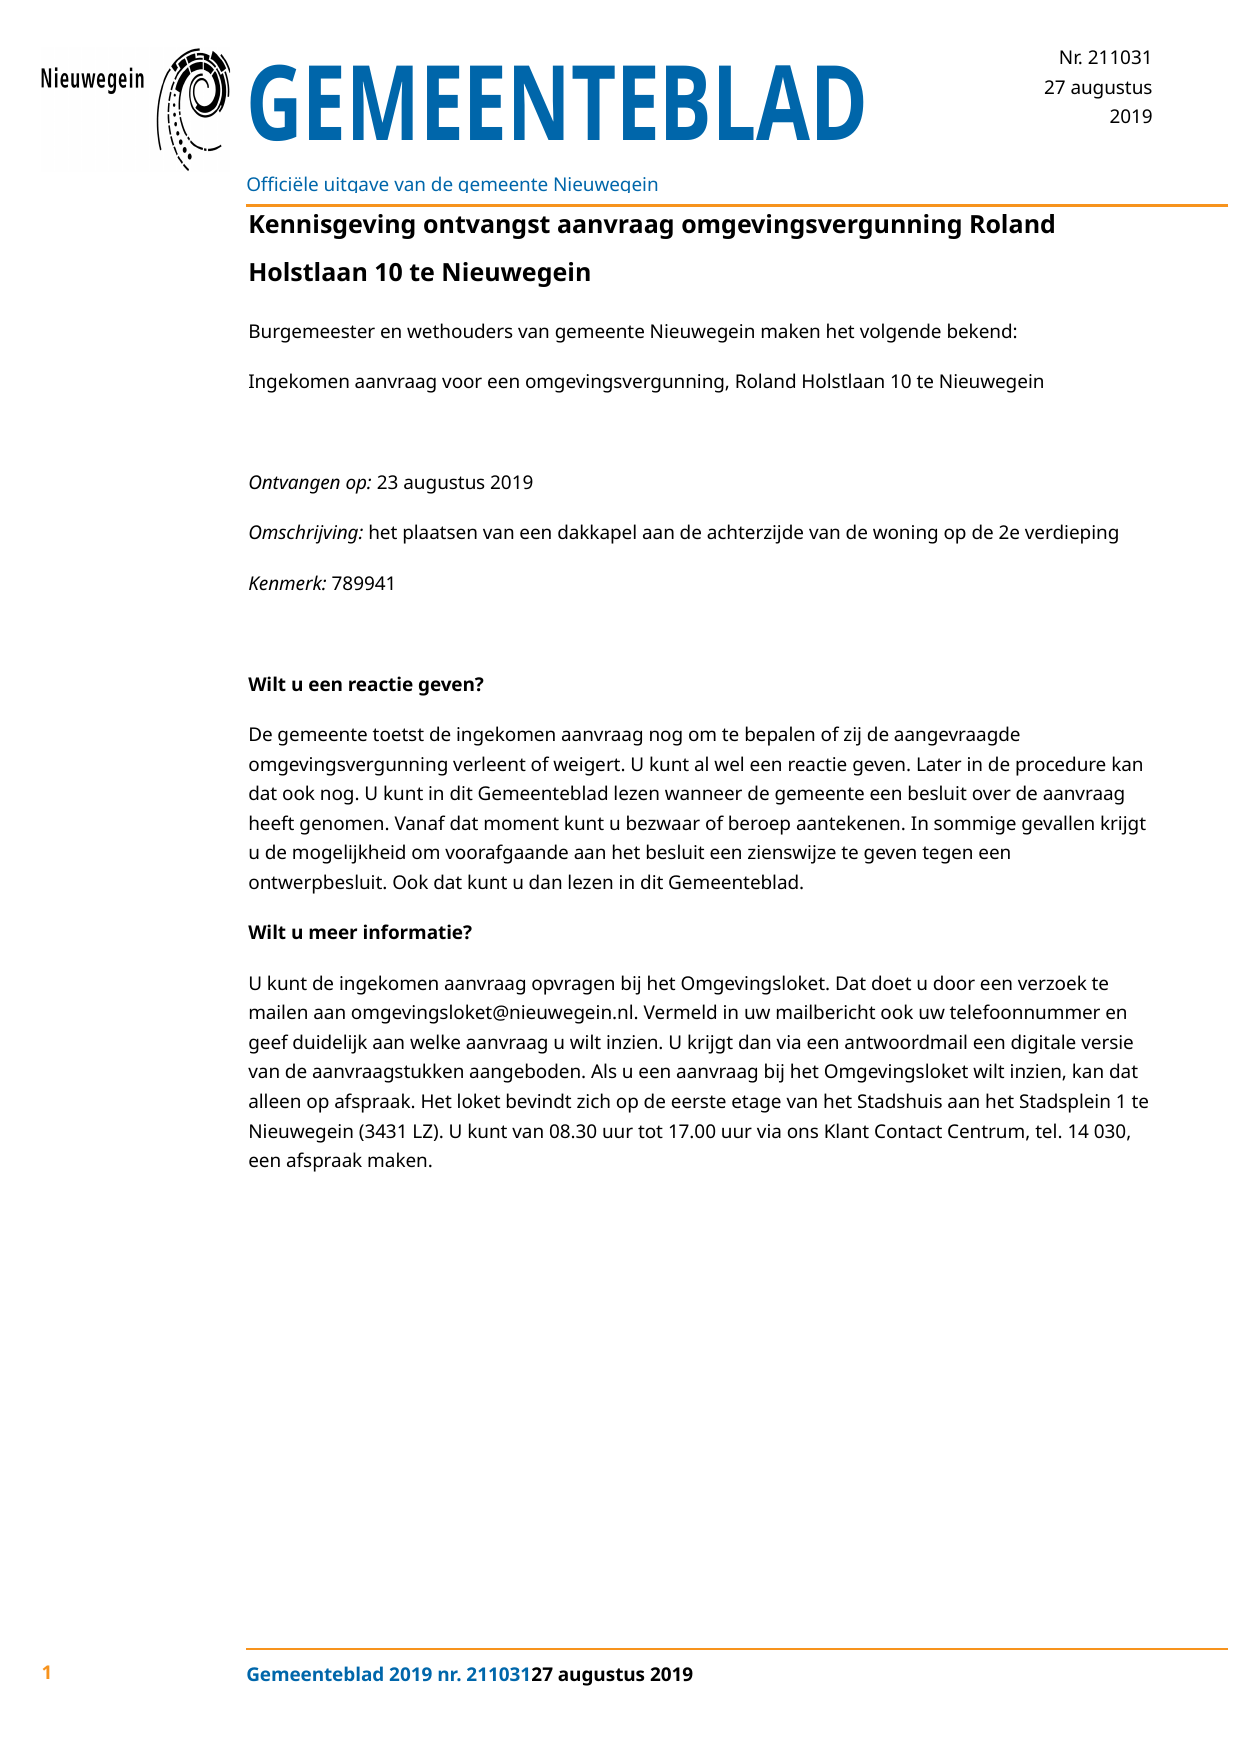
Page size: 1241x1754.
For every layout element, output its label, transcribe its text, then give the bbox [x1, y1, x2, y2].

text Kennisgeving ontvangst aanvraag omgevingsvergunning Roland Holstlaan 10 te Nieuwegein [248, 207, 1152, 288]
text Ingekomen aanvraag voor een omgevingsvergunning, Roland Holstlaan 10 te Nieuwegein [248, 368, 1152, 394]
text Omschrijving: het plaatsen van een dakkapel aan de achterzijde van de woning op de 2e verdieping [248, 519, 1152, 545]
text Wilt u een reactie geven? [248, 671, 1152, 697]
text Kenmerk: 789941 [248, 570, 1152, 596]
picture [41, 47, 231, 172]
text Ontvangen op: 23 augustus 2019 [248, 469, 1152, 495]
text De gemeente toetst de ingekomen aanvraag nog om te bepalen of zij de aangevraagde omgevingsvergunning verleent of weigert. U kunt al wel een reactie geven. Later in de procedure kan dat ook nog. U kunt in dit Gemeenteblad lezen wanneer de gemeente een besluit over de aanvraag heeft genomen. Vanaf dat moment kunt u bezwaar of beroep aantekenen. In sommige gevallen krijgt u de mogelijkheid om voorafgaande aan het besluit een zienswijze te geven tegen een ontwerpbesluit. Ook dat kunt u dan lezen in dit Gemeenteblad. [248, 721, 1152, 895]
text Wilt u meer informatie? [248, 919, 1152, 945]
text U kunt de ingekomen aanvraag opvragen bij het Omgevingsloket. Dat doet u door een verzoek te mailen aan omgevingsloket@nieuwegein.nl. Vermeld in uw mailbericht ook uw telefoonnummer en geef duidelijk aan welke aanvraag u wilt inzien. U krijgt dan via een antwoordmail een digitale versie van de aanvraagstukken aangeboden. Als u een aanvraag bij het Omgevingsloket wilt inzien, kan dat alleen op afspraak. Het loket bevindt zich op de eerste etage van het Stadshuis aan het Stadsplein 1 te Nieuwegein (3431 LZ). U kunt van 08.30 uur tot 17.00 uur via ons Klant Contact Centrum, tel. 14 030, een afspraak maken. [248, 970, 1152, 1173]
text Burgemeester en wethouders van gemeente Nieuwegein maken het volgende bekend: [248, 318, 1152, 344]
